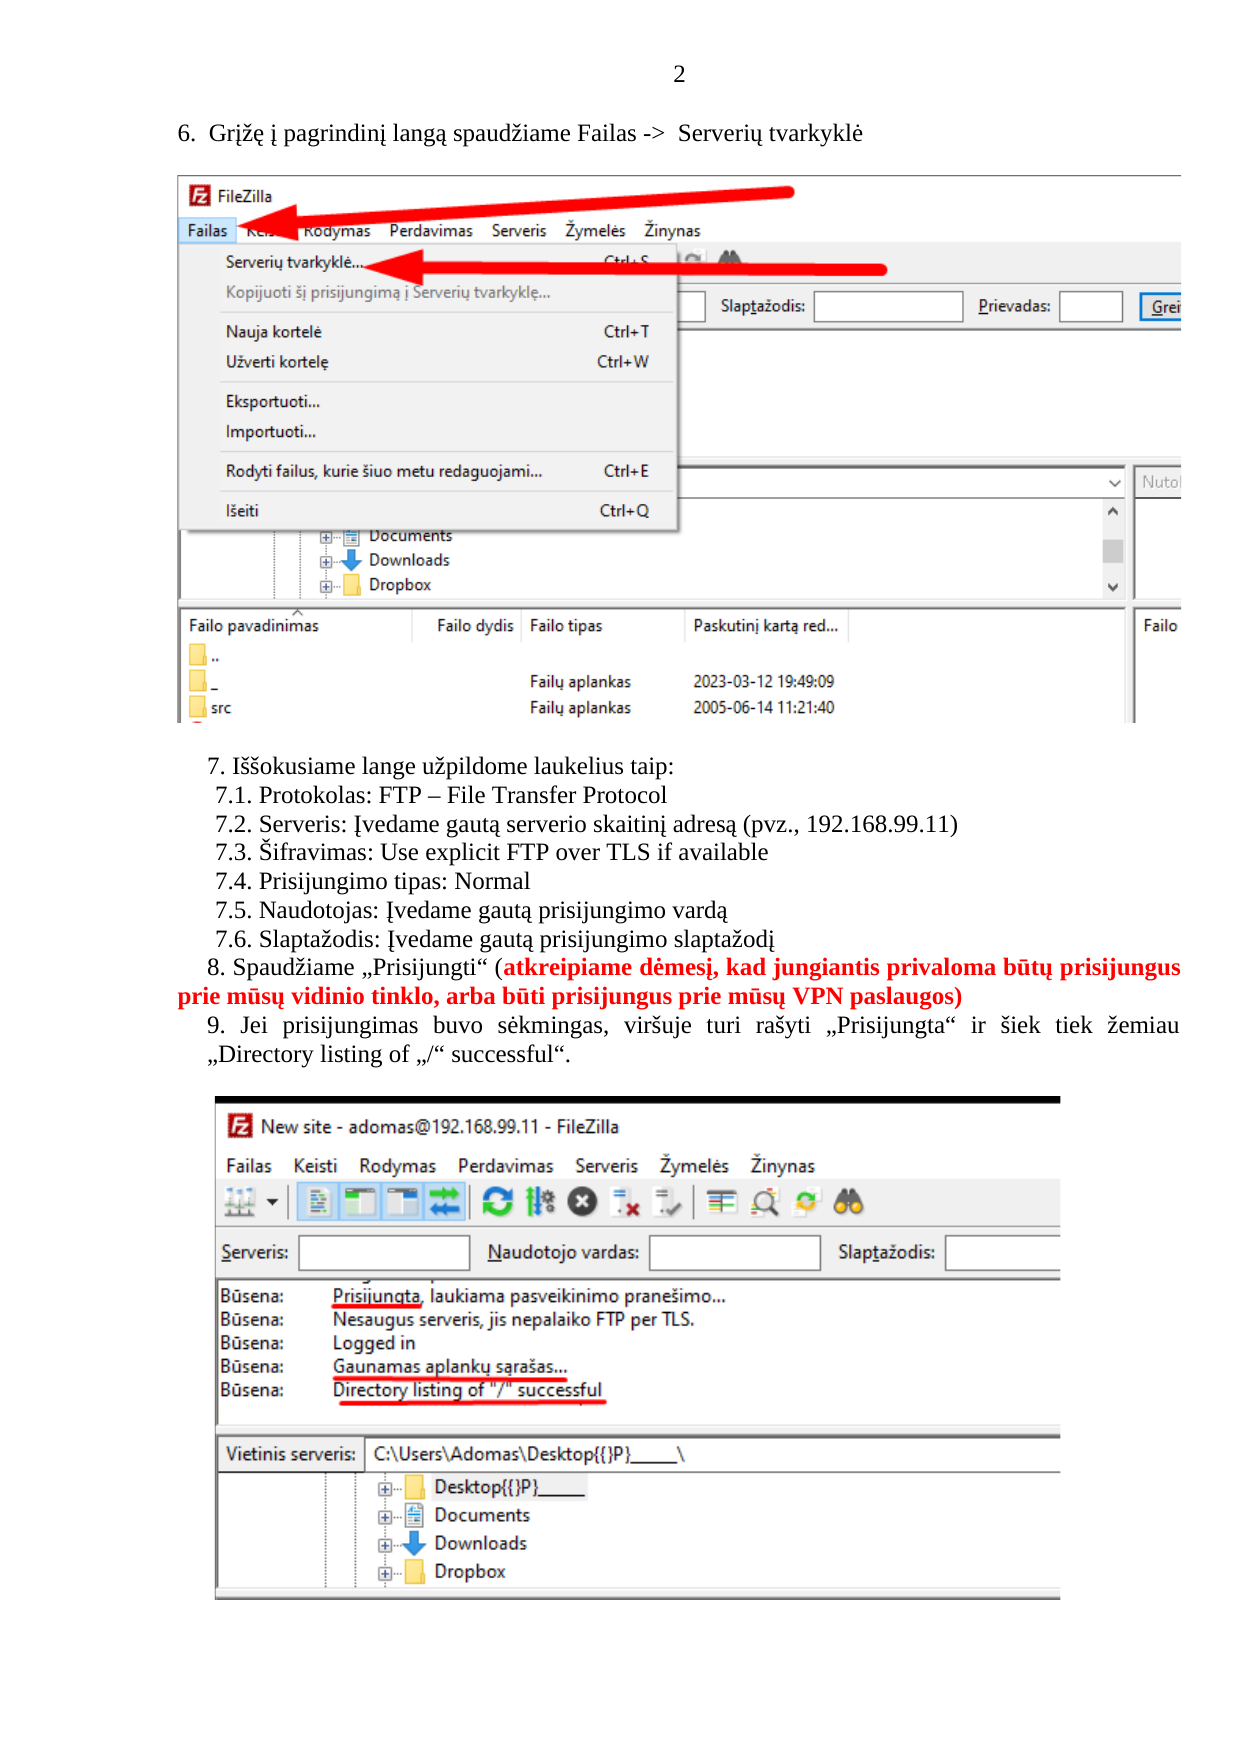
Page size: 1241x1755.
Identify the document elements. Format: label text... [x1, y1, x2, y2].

text 7.4. Prisijungimo tipas: Normal [215, 866, 1181, 895]
text 6. Grįžę į pagrindinį langą spaudžiame Failas -> Serverių tvarkyklė [177, 118, 1181, 147]
text 7.3. Šifravimas: Use explicit FTP over TLS if available [215, 837, 1181, 866]
text 7.6. Slaptažodis: Įvedame gautą prisijungimo slaptažodį [215, 924, 1181, 952]
text 7.1. Protokolas: FTP – File Transfer Protocol [215, 780, 1181, 809]
text 7.5. Naudotojas: Įvedame gautą prisijungimo vardą [215, 895, 1181, 924]
text 7. Iššokusiame lange užpildome laukelius taip: [207, 751, 1181, 780]
text 9. Jei prisijungimas buvo sėkmingas, viršuje turi rašyti „Prisijungta“ ir šiek tiek žemiau „Directory listing of „/“ successful“. [207, 1010, 1181, 1067]
text 8. Spaudžiame „Prisijungti“ (atkreipiame dėmesį, kad jungiantis privaloma būtų prisijungus prie mūsų vidinio tinklo, arba būti prisijungus prie mūsų VPN paslaugos) [177, 952, 1181, 1010]
text 7.2. Serveris: Įvedame gautą serverio skaitinį adresą (pvz., 192.168.99.11) [215, 809, 1181, 837]
